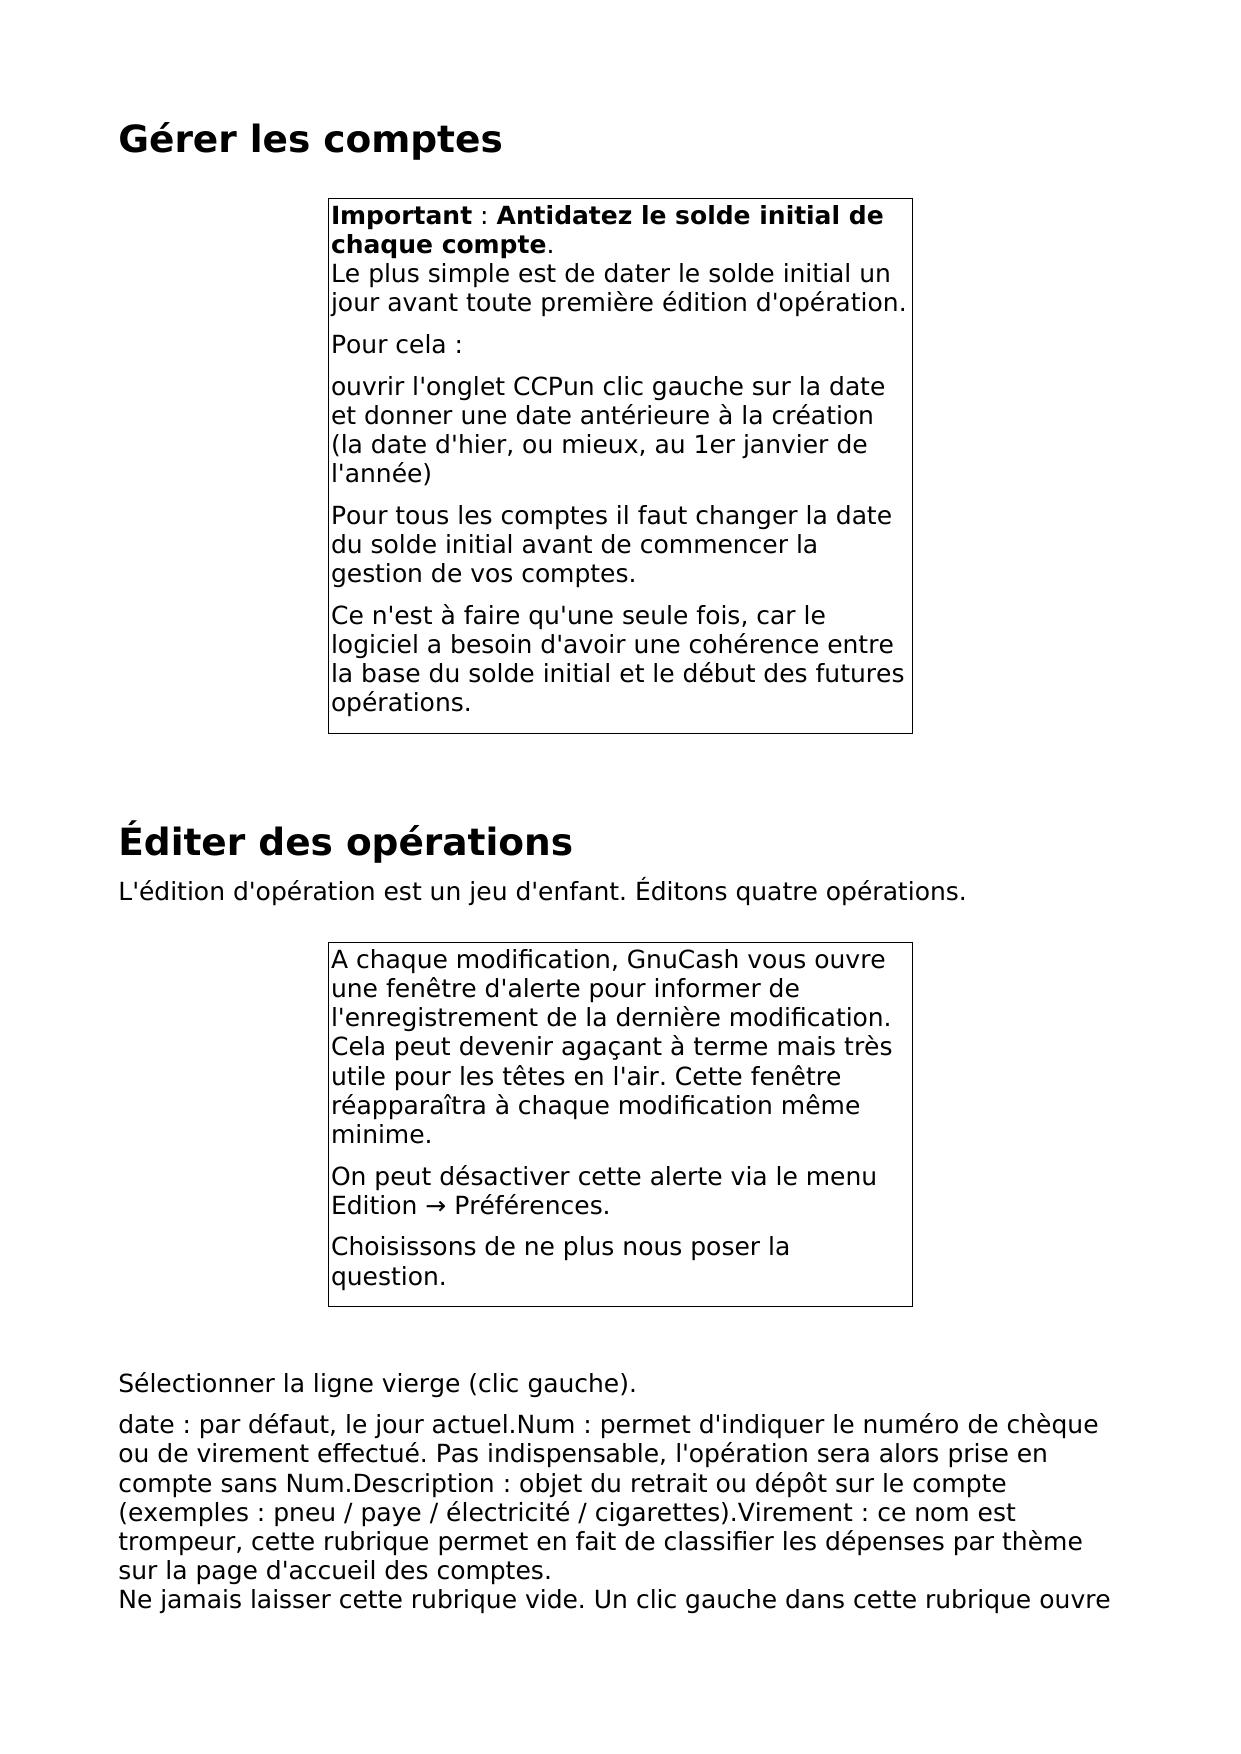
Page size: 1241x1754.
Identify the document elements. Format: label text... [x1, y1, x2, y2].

text date : par défaut, le jour actuel.Num : permet d'indiquer le numéro de chèque ou de virement effectué. Pas indispensable, l'opération sera alors prise en compte sans Num.Description : objet du retrait ou dépôt sur le compte (exemples : pneu / paye / électricité / cigarettes).Virement : ce nom est trompeur, cette rubrique permet en fait de classifier les dépenses par thème sur la page d'accueil des comptes. Ne jamais laisser cette rubrique vide. Un clic gauche dans cette rubrique ouvre [118, 1410, 1122, 1614]
text L'édition d'opération est un jeu d'enfant. Éditons quatre opérations. [118, 877, 1122, 906]
subtitle Gérer les comptes [118, 118, 1122, 162]
text Sélectionner la ligne vierge (clic gauche). [118, 1369, 1122, 1398]
table_header Important : Antidatez le solde initial de chaque compte. Le plus simple est de dater le solde initial un jour avant toute première édition d'opération. Pour cela : ouvrir l'onglet CCPun clic gauche sur la date et donner une date antérieure à la création (la date d'hier, ou mieux, au 1er janvier de l'année) Pour tous les comptes il faut changer la date du solde initial avant de commencer la gestion de vos comptes. Ce n'est à faire qu'une seule fois, car le logiciel a besoin d'avoir une cohérence entre la base du solde initial et le début des futures opérations. [329, 199, 912, 733]
subtitle Éditer des opérations [118, 821, 1122, 864]
table_header A chaque modification, GnuCash vous ouvre une fenêtre d'alerte pour informer de l'enregistrement de la dernière modification. Cela peut devenir agaçant à terme mais très utile pour les têtes en l'air. Cette fenêtre réapparaîtra à chaque modification même minime. On peut désactiver cette alerte via le menu Edition → Préférences. Choisissons de ne plus nous poser la question. [329, 943, 912, 1306]
